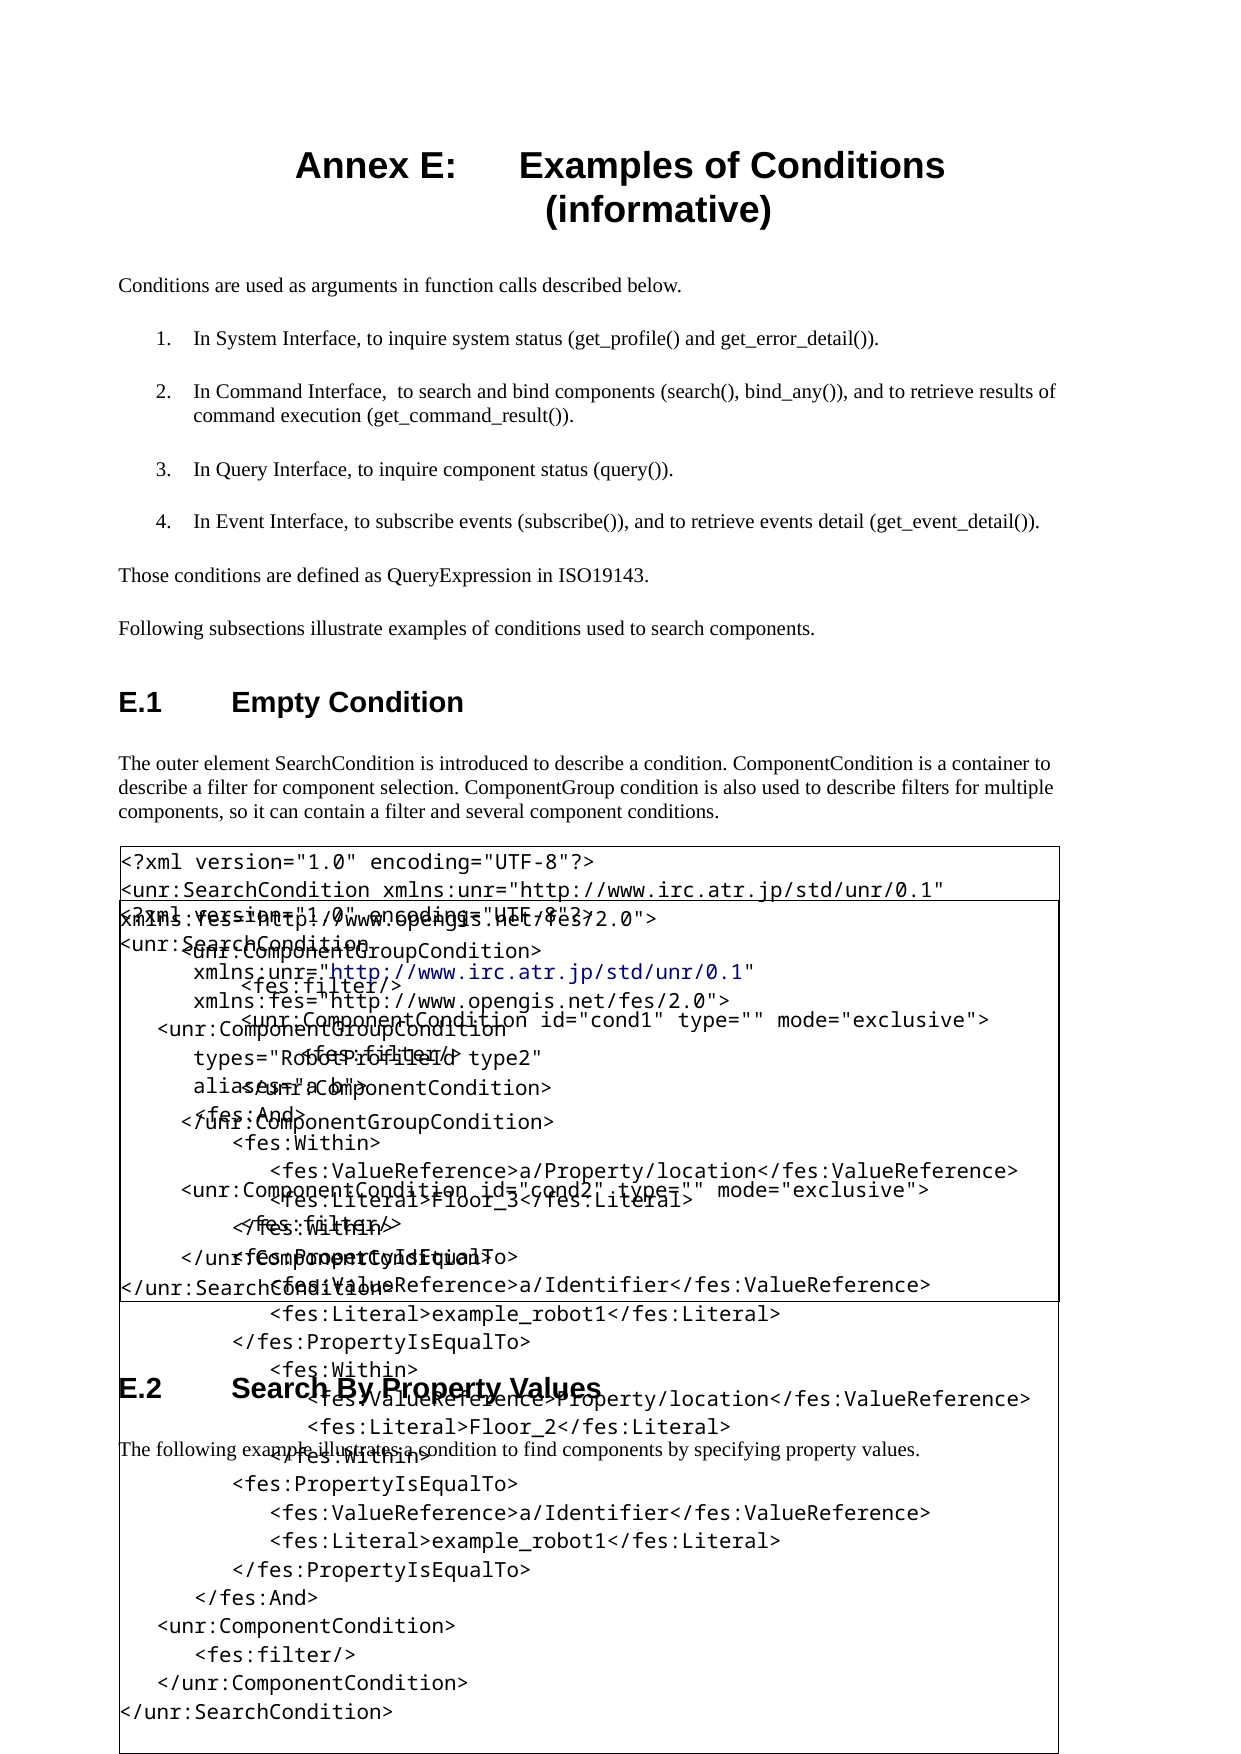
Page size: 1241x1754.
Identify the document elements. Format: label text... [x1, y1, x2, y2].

title Examples of Conditions (informative) [118, 144, 1122, 230]
title Empty Condition [118, 684, 1122, 718]
title Search By Property Values [315, 1371, 1058, 1404]
text The following example illustrates a condition to find components by specifying property values. [120, 1437, 1058, 1461]
list In Query Interface, to inquire component status (query()). [156, 456, 1122, 481]
text Those conditions are defined as QueryExpression in ISO19143. [118, 562, 1122, 587]
text Conditions are used as arguments in function calls described below. [118, 273, 1122, 297]
list In Command Interface, to search and bind components (search(), bind_any()), and to retrieve results of command execution (get_command_result()). [156, 379, 1122, 427]
text Following subsections illustrate examples of conditions used to search components. [118, 616, 1122, 639]
text The outer element SearchCondition is introduced to describe a condition. ComponentCondition is a container to describe a filter for component selection. ComponentGroup condition is also used to describe filters for multiple components, so it can contain a filter and several component conditions. [118, 751, 1122, 823]
title Search By Property Values [120, 1371, 316, 1404]
list In System Interface, to inquire system status (get_profile() and get_error_detail()). [156, 326, 1122, 350]
title Search By Property Values [1059, 1371, 1122, 1404]
list In Event Interface, to subscribe events (subscribe()), and to retrieve events detail (get_event_detail()). [156, 509, 1122, 533]
